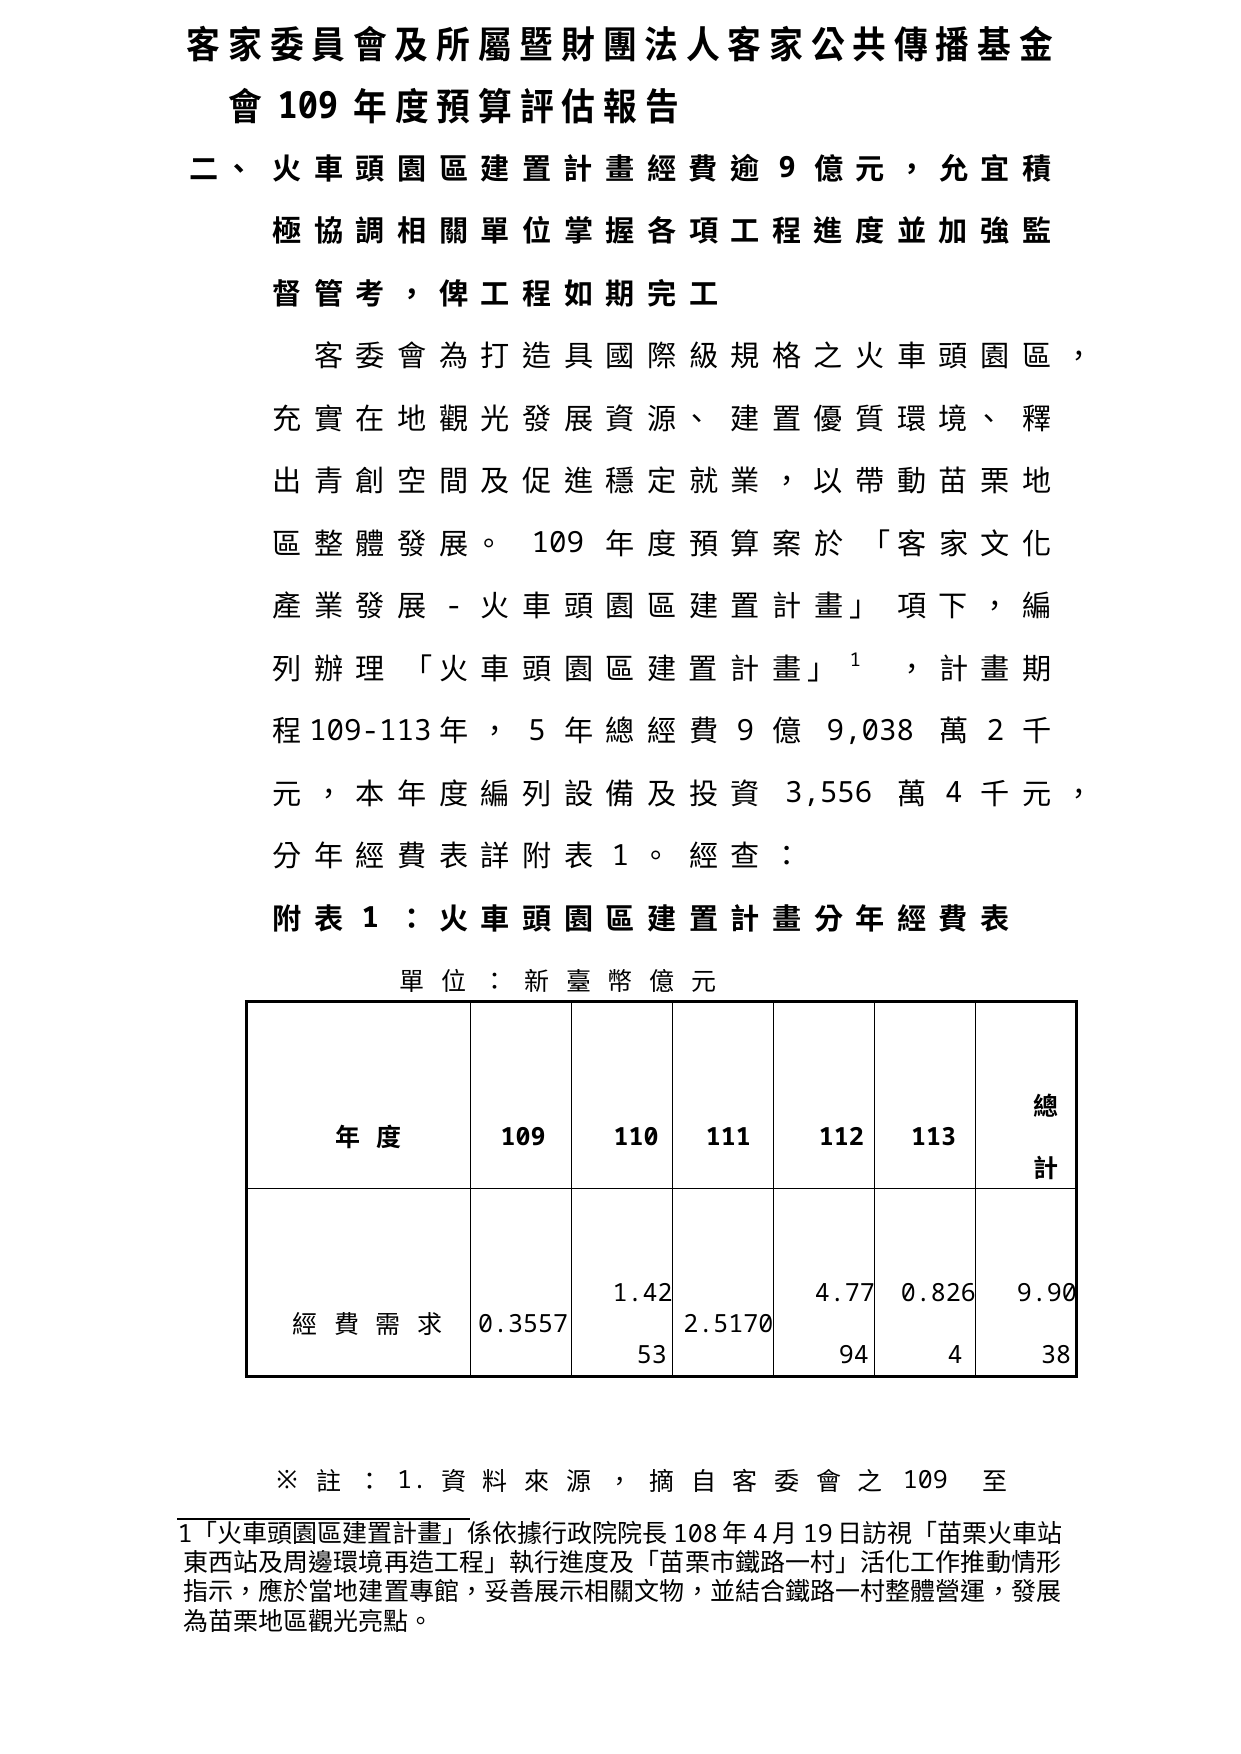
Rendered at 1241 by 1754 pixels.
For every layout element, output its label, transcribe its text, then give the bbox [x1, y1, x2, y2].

text 「火車頭園區建置計畫」係依據行政院院長108年4月19日訪視「苗栗火車站東西站及周邊環境再造工程」執行進度及「苗栗市鐵路一村」活化工作推動情形指示，應於當地建置專館，妥善展示相關文物，並結合鐵路一村整體營運，發展為苗栗地區觀光亮點。 [177, 1519, 1063, 1636]
text ※註：1.資料來源，摘自客委會之109 至 [245, 1437, 1058, 1500]
table_header 110 [572, 1003, 672, 1187]
table_cell 0.3557 [471, 1189, 571, 1375]
text 二、火車頭園區建置計畫經費逾9億元，允宜積極協調相關單位掌握各項工程進度並加強監督管考，俾工程如期完工 [183, 125, 1058, 312]
table_cell 1.4253 [572, 1189, 672, 1375]
table_cell 0.8264 [875, 1189, 975, 1375]
table_cell 9.9038 [976, 1189, 1075, 1375]
table_header 總計 [976, 1003, 1075, 1187]
table_header 113 [875, 1003, 975, 1187]
table_cell 經費需求 [248, 1189, 470, 1375]
table_header 年度 [248, 1003, 470, 1187]
table_header 111 [673, 1003, 773, 1187]
text 客家委員會及所屬暨財團法人客家公共傳播基金會109年度預算評估報告 [183, 0, 1058, 125]
table_cell 2.5170 [673, 1189, 773, 1375]
table_header 112 [774, 1003, 874, 1187]
table_header 109 [471, 1003, 571, 1187]
text 附表1：火車頭園區建置計畫分年經費表 單位：新臺幣億元 [242, 875, 1074, 1000]
table_cell 4.7794 [774, 1189, 874, 1375]
text 客委會為打造具國際級規格之火車頭園區，充實在地觀光發展資源、建置優質環境、釋出青創空間及促進穩定就業，以帶動苗栗地區整體發展。109年度預算案於「客家文化產業發展-火車頭園區建置計畫」項下，編列辦理「火車頭園區建置計畫」，計畫期程109-113年，5年總經費9億9,038萬2千元，本年度編列設備及投資3,556萬4千元，分年經費表詳附表1。經查： [242, 312, 1058, 875]
